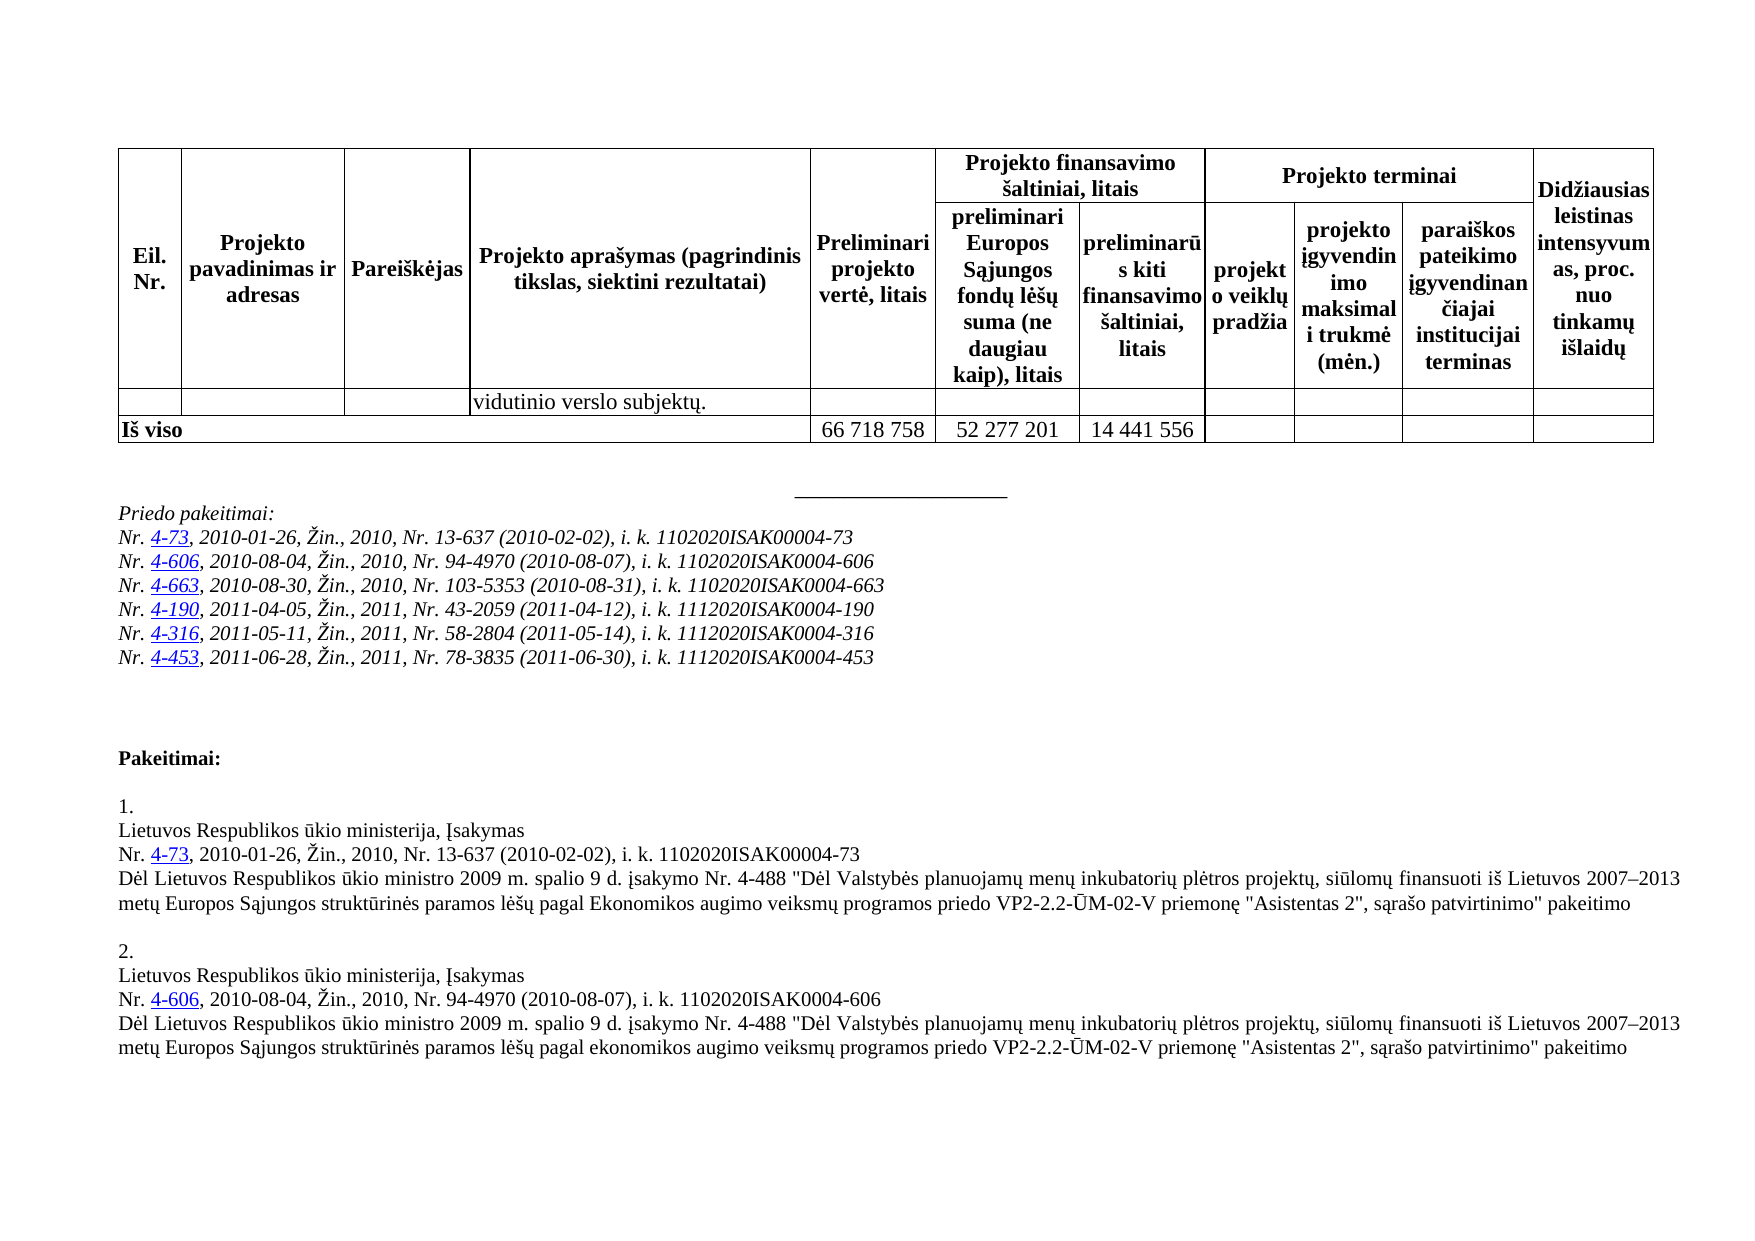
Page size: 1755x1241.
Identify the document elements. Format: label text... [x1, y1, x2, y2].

text Nr. 4-606, 2010-08-04, Žin., 2010, Nr. 94-4970 (2010-08-07), i. k. 1102020ISAK0004-606 [118, 987, 1683, 1011]
text 1. [118, 794, 1683, 818]
table_cell projekto veiklų pradžia [1206, 203, 1294, 387]
text Nr. 4-73, 2010-01-26, Žin., 2010, Nr. 13-637 (2010-02-02), i. k. 1102020ISAK00004-73 [118, 525, 1683, 549]
table_cell 66 718 758 [811, 416, 935, 442]
text Nr. 4-453, 2011-06-28, Žin., 2011, Nr. 78-3835 (2011-06-30), i. k. 1112020ISAK0004-453 [118, 645, 1683, 669]
text Dėl Lietuvos Respublikos ūkio ministro 2009 m. spalio 9 d. įsakymo Nr. 4-488 "Dėl Valstybės planuojamų menų inkubatorių plėtros projektų, siūlomų finansuoti iš Lietuvos 2007–2013 metų Europos Sąjungos struktūrinės paramos lėšų pagal Ekonomikos augimo veiksmų programos priedo VP2-2.2-ŪM-02-V priemonę "Asistentas 2", sąrašo patvirtinimo" pakeitimo [118, 866, 1683, 914]
table_header Projekto aprašymas (pagrindinis tikslas, siektini rezultatai) [471, 149, 810, 387]
table_header Preliminari projekto vertė, litais [811, 149, 935, 387]
table_cell preliminari Europos Sąjungos fondų lėšų suma (ne daugiau kaip), litais [936, 203, 1079, 387]
table_cell [811, 389, 935, 415]
table_header Didžiausias leistinas intensyvumas, proc. nuo tinkamų išlaidų [1534, 149, 1653, 387]
table_cell [1080, 389, 1204, 415]
table_cell [1295, 416, 1402, 442]
table_cell [1206, 389, 1294, 415]
table_header Pareiškėjas [345, 149, 469, 387]
text Nr. 4-73, 2010-01-26, Žin., 2010, Nr. 13-637 (2010-02-02), i. k. 1102020ISAK00004-73 [118, 842, 1683, 866]
table_cell Iš viso [119, 416, 810, 442]
table_cell [1534, 389, 1653, 415]
table_cell projekto įgyvendinimo maksimali trukmė (mėn.) [1295, 203, 1402, 387]
table_header Projekto pavadinimas ir adresas [182, 149, 344, 387]
text _________________ [118, 472, 1683, 501]
table_cell 14 441 556 [1080, 416, 1204, 442]
table_cell [936, 389, 1079, 415]
table_header Projekto finansavimo šaltiniai, litais [936, 149, 1204, 202]
table_cell [1295, 389, 1402, 415]
text Nr. 4-190, 2011-04-05, Žin., 2011, Nr. 43-2059 (2011-04-12), i. k. 1112020ISAK0004-190 [118, 597, 1683, 621]
text Pakeitimai: [118, 746, 1683, 770]
text Lietuvos Respublikos ūkio ministerija, Įsakymas [118, 818, 1683, 842]
table_cell paraiškos pateikimo įgyvendinančiajai institucijai terminas [1403, 203, 1533, 387]
text Dėl Lietuvos Respublikos ūkio ministro 2009 m. spalio 9 d. įsakymo Nr. 4-488 "Dėl Valstybės planuojamų menų inkubatorių plėtros projektų, siūlomų finansuoti iš Lietuvos 2007–2013 metų Europos Sąjungos struktūrinės paramos lėšų pagal ekonomikos augimo veiksmų programos priedo VP2-2.2-ŪM-02-V priemonę "Asistentas 2", sąrašo patvirtinimo" pakeitimo [118, 1011, 1683, 1059]
table_cell [182, 389, 344, 415]
text Nr. 4-316, 2011-05-11, Žin., 2011, Nr. 58-2804 (2011-05-14), i. k. 1112020ISAK0004-316 [118, 621, 1683, 645]
table_cell [345, 389, 469, 415]
text 2. [118, 938, 1683, 963]
table_cell [1403, 389, 1533, 415]
text Nr. 4-663, 2010-08-30, Žin., 2010, Nr. 103-5353 (2010-08-31), i. k. 1102020ISAK0004-663 [118, 573, 1683, 597]
table_cell [119, 389, 181, 415]
table_cell 52 277 201 [936, 416, 1079, 442]
text Lietuvos Respublikos ūkio ministerija, Įsakymas [118, 963, 1683, 987]
table_header Projekto terminai [1206, 149, 1533, 202]
table_cell vidutinio verslo subjektų. [471, 389, 810, 415]
table_cell [1534, 416, 1653, 442]
table_header Eil. Nr. [119, 149, 181, 387]
table_cell preliminarūs kiti finansavimo šaltiniai, litais [1080, 203, 1204, 387]
text Nr. 4-606, 2010-08-04, Žin., 2010, Nr. 94-4970 (2010-08-07), i. k. 1102020ISAK0004-606 [118, 549, 1683, 573]
text Priedo pakeitimai: [118, 501, 1683, 525]
table_cell [1403, 416, 1533, 442]
table_cell [1206, 416, 1294, 442]
